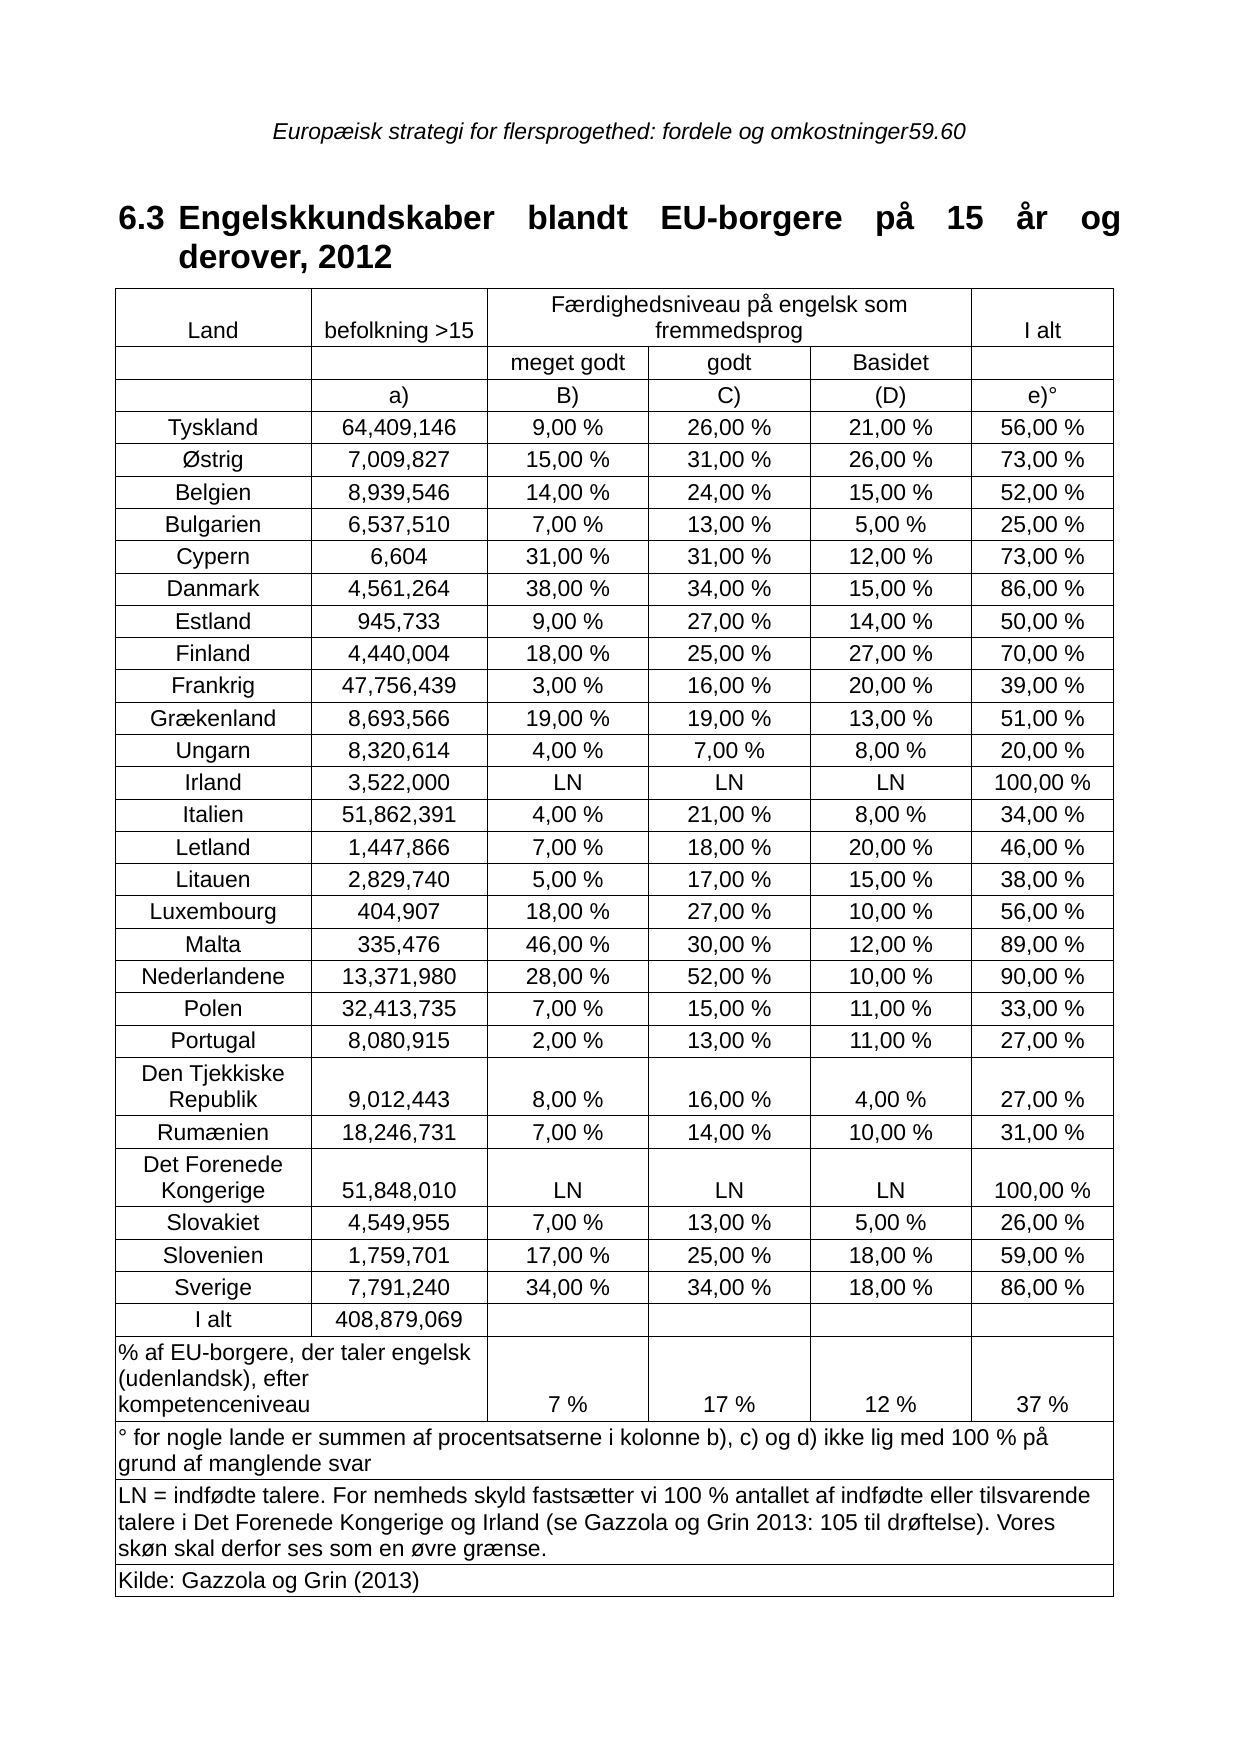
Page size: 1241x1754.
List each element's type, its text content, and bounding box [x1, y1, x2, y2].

table_cell 26,00 % [972, 1207, 1113, 1239]
table_cell 14,00 % [649, 1116, 810, 1148]
table_cell 46,00 % [488, 929, 648, 960]
table_cell 59,00 % [972, 1240, 1113, 1271]
table_cell 7,00 % [649, 735, 810, 766]
table_cell B) [488, 380, 648, 411]
table_cell Irland [116, 767, 311, 798]
table_cell 31,00 % [649, 541, 810, 572]
table_cell 335 476 [312, 929, 487, 960]
table_cell LN [811, 767, 971, 798]
table_cell 12,00 % [811, 541, 971, 572]
table_cell Grækenland [116, 703, 311, 734]
table_cell [811, 1304, 971, 1336]
table_cell Nederlandene [116, 961, 311, 992]
table_cell 31,00 % [972, 1116, 1113, 1148]
table_cell 13,00 % [811, 703, 971, 734]
table_cell 18 246 731 [312, 1116, 487, 1148]
table_cell 8,00 % [488, 1058, 648, 1115]
table_cell 8,00 % [811, 800, 971, 831]
table_cell 100,00 % [972, 1149, 1113, 1206]
table_cell 18,00 % [811, 1272, 971, 1303]
table_cell 5,00 % [811, 1207, 971, 1239]
table_cell 19,00 % [488, 703, 648, 734]
table_cell 6 537 510 [312, 509, 487, 540]
table_cell 4 440 004 [312, 638, 487, 669]
table_cell 8 320 614 [312, 735, 487, 766]
table_cell Polen [116, 993, 311, 1024]
table_cell 51,00 % [972, 703, 1113, 734]
table_cell [116, 380, 311, 411]
table_header Færdighedsniveau på engelsk som fremmedsprog [488, 289, 971, 346]
table_cell C) [649, 380, 810, 411]
table_cell 27,00 % [972, 1058, 1113, 1115]
table_cell 13 371 980 [312, 961, 487, 992]
table_cell Den Tjekkiske Republik [116, 1058, 311, 1115]
table_cell 21,00 % [811, 412, 971, 443]
table_cell 25,00 % [649, 638, 810, 669]
table_cell [312, 347, 487, 379]
table_cell 12,00 % [811, 929, 971, 960]
table_cell Sverige [116, 1272, 311, 1303]
table_cell Det Forenede Kongerige [116, 1149, 311, 1206]
table_cell (D) [811, 380, 971, 411]
table_cell 27,00 % [972, 1026, 1113, 1057]
table_cell 10,00 % [811, 961, 971, 992]
table_cell 56,00 % [972, 412, 1113, 443]
table_cell 9 012 443 [312, 1058, 487, 1115]
table_cell 4,00 % [811, 1058, 971, 1115]
table_cell 13,00 % [649, 509, 810, 540]
table_cell 64 409 146 [312, 412, 487, 443]
table_cell 46,00 % [972, 832, 1113, 863]
table_cell 100,00 % [972, 767, 1113, 798]
table_cell 31,00 % [649, 444, 810, 476]
table_cell 8,00 % [811, 735, 971, 766]
table_cell 37 % [972, 1337, 1113, 1421]
table_cell 4 561 264 [312, 574, 487, 605]
table_cell 17 % [649, 1337, 810, 1421]
table_header I alt [972, 289, 1113, 346]
table_cell 6 604 [312, 541, 487, 572]
table_cell 408 879 069 [312, 1304, 487, 1336]
table_cell [116, 347, 311, 379]
table_cell 10,00 % [811, 1116, 971, 1148]
table_cell 15,00 % [811, 477, 971, 508]
table_cell 27,00 % [649, 896, 810, 928]
table_cell 3,00 % [488, 670, 648, 702]
table_cell 1 447 866 [312, 832, 487, 863]
table_cell 11,00 % [811, 993, 971, 1024]
table_cell [972, 347, 1113, 379]
table_cell 18,00 % [488, 638, 648, 669]
table_cell [649, 1304, 810, 1336]
table_cell 50,00 % [972, 606, 1113, 637]
table_cell 86,00 % [972, 574, 1113, 605]
table_cell 51 848 010 [312, 1149, 487, 1206]
table_cell % af EU-borgere, der taler engelsk (udenlandsk), efter kompetenceniveau [116, 1337, 487, 1421]
table_cell 2 829 740 [312, 864, 487, 895]
table_cell 27,00 % [811, 638, 971, 669]
table_cell LN = indfødte talere. For nemheds skyld fastsætter vi 100 % antallet af indfødte eller tilsvarende talere i Det Forenede Kongerige og Irland (se Gazzola og Grin 2013: 105 til drøftelse). Vores skøn skal derfor ses som en øvre grænse. [116, 1480, 1113, 1564]
table_cell 7,00 % [488, 832, 648, 863]
table_cell 4 549 955 [312, 1207, 487, 1239]
table_cell I alt [116, 1304, 311, 1336]
table_cell 9,00 % [488, 412, 648, 443]
table_cell 21,00 % [649, 800, 810, 831]
table_cell Slovakiet [116, 1207, 311, 1239]
table_cell [972, 1304, 1113, 1336]
table_cell 1 759 701 [312, 1240, 487, 1271]
table_cell 19,00 % [649, 703, 810, 734]
table_cell 25,00 % [649, 1240, 810, 1271]
table_cell 5,00 % [488, 864, 648, 895]
table_cell a) [312, 380, 487, 411]
table_header Land [116, 289, 311, 346]
table_cell meget godt [488, 347, 648, 379]
table_cell 15,00 % [811, 864, 971, 895]
table_cell LN [488, 767, 648, 798]
table_cell Rumænien [116, 1116, 311, 1148]
table_cell 18,00 % [649, 832, 810, 863]
table_cell 24,00 % [649, 477, 810, 508]
table_cell 17,00 % [488, 1240, 648, 1271]
table_cell LN [811, 1149, 971, 1206]
table_cell ° for nogle lande er summen af procentsatserne i kolonne b), c) og d) ikke lig med 100 % på grund af manglende svar [116, 1422, 1113, 1479]
table_header befolkning >15 [312, 289, 487, 346]
table_cell 16,00 % [649, 670, 810, 702]
table_cell 14,00 % [488, 477, 648, 508]
table_cell 89,00 % [972, 929, 1113, 960]
table_cell 32 413 735 [312, 993, 487, 1024]
table_cell 18,00 % [488, 896, 648, 928]
table_cell 26,00 % [811, 444, 971, 476]
table_cell 7 791 240 [312, 1272, 487, 1303]
table_cell 8 693 566 [312, 703, 487, 734]
table_cell 5,00 % [811, 509, 971, 540]
table_cell 70,00 % [972, 638, 1113, 669]
table_cell Kilde: Gazzola og Grin (2013) [116, 1565, 1113, 1596]
table_cell 3 522 000 [312, 767, 487, 798]
table_cell 18,00 % [811, 1240, 971, 1271]
table_cell 7,00 % [488, 993, 648, 1024]
table_cell 39,00 % [972, 670, 1113, 702]
table_cell 4,00 % [488, 800, 648, 831]
table_cell 2,00 % [488, 1026, 648, 1057]
table_cell 7,00 % [488, 1207, 648, 1239]
table_cell Tyskland [116, 412, 311, 443]
table_cell 38,00 % [488, 574, 648, 605]
table_cell Portugal [116, 1026, 311, 1057]
table_cell 25,00 % [972, 509, 1113, 540]
table_cell 15,00 % [811, 574, 971, 605]
table_cell Letland [116, 832, 311, 863]
table_cell 15,00 % [649, 993, 810, 1024]
table_cell LN [649, 1149, 810, 1206]
subtitle Engelskkundskaber blandt EU-borgere på 15 år og derover, 2012 [118, 198, 1122, 275]
table_cell 20,00 % [811, 832, 971, 863]
table_cell 10,00 % [811, 896, 971, 928]
table_cell 34,00 % [649, 574, 810, 605]
table_cell 404 907 [312, 896, 487, 928]
table_cell 73,00 % [972, 444, 1113, 476]
table_cell Bulgarien [116, 509, 311, 540]
table_cell LN [488, 1149, 648, 1206]
table_cell 73,00 % [972, 541, 1113, 572]
table_cell 34,00 % [488, 1272, 648, 1303]
table_cell 34,00 % [972, 800, 1113, 831]
table_cell LN [649, 767, 810, 798]
table_cell 7 009 827 [312, 444, 487, 476]
table_cell 86,00 % [972, 1272, 1113, 1303]
table_cell 52,00 % [649, 961, 810, 992]
table_cell 38,00 % [972, 864, 1113, 895]
table_cell 7,00 % [488, 1116, 648, 1148]
table_cell Ungarn [116, 735, 311, 766]
table_cell Malta [116, 929, 311, 960]
table_cell Estland [116, 606, 311, 637]
table_cell 945 733 [312, 606, 487, 637]
table_cell 16,00 % [649, 1058, 810, 1115]
table_cell 12 % [811, 1337, 971, 1421]
table_cell godt [649, 347, 810, 379]
table_cell 52,00 % [972, 477, 1113, 508]
table_cell Cypern [116, 541, 311, 572]
table_cell 4,00 % [488, 735, 648, 766]
table_cell Frankrig [116, 670, 311, 702]
table_cell 8 080 915 [312, 1026, 487, 1057]
table_cell 33,00 % [972, 993, 1113, 1024]
table_cell Basidet [811, 347, 971, 379]
table_cell e)° [972, 380, 1113, 411]
table_cell Luxembourg [116, 896, 311, 928]
table_cell 31,00 % [488, 541, 648, 572]
table_cell 7 % [488, 1337, 648, 1421]
table_cell 7,00 % [488, 509, 648, 540]
table_cell [488, 1304, 648, 1336]
table_cell 11,00 % [811, 1026, 971, 1057]
table_cell 14,00 % [811, 606, 971, 637]
table_cell 56,00 % [972, 896, 1113, 928]
table_cell Slovenien [116, 1240, 311, 1271]
table_cell 20,00 % [972, 735, 1113, 766]
table_cell 13,00 % [649, 1207, 810, 1239]
table_cell 34,00 % [649, 1272, 810, 1303]
table_cell Danmark [116, 574, 311, 605]
table_cell 13,00 % [649, 1026, 810, 1057]
table_cell 15,00 % [488, 444, 648, 476]
table_cell 28,00 % [488, 961, 648, 992]
table_cell Østrig [116, 444, 311, 476]
table_cell 47 756 439 [312, 670, 487, 702]
table_cell 26,00 % [649, 412, 810, 443]
table_cell Italien [116, 800, 311, 831]
table_cell 90,00 % [972, 961, 1113, 992]
table_cell 20,00 % [811, 670, 971, 702]
table_cell 9,00 % [488, 606, 648, 637]
table_cell 51 862 391 [312, 800, 487, 831]
table_cell 30,00 % [649, 929, 810, 960]
table_cell Litauen [116, 864, 311, 895]
table_cell 8 939 546 [312, 477, 487, 508]
table_cell Belgien [116, 477, 311, 508]
table_cell Finland [116, 638, 311, 669]
table_cell 27,00 % [649, 606, 810, 637]
table_cell 17,00 % [649, 864, 810, 895]
